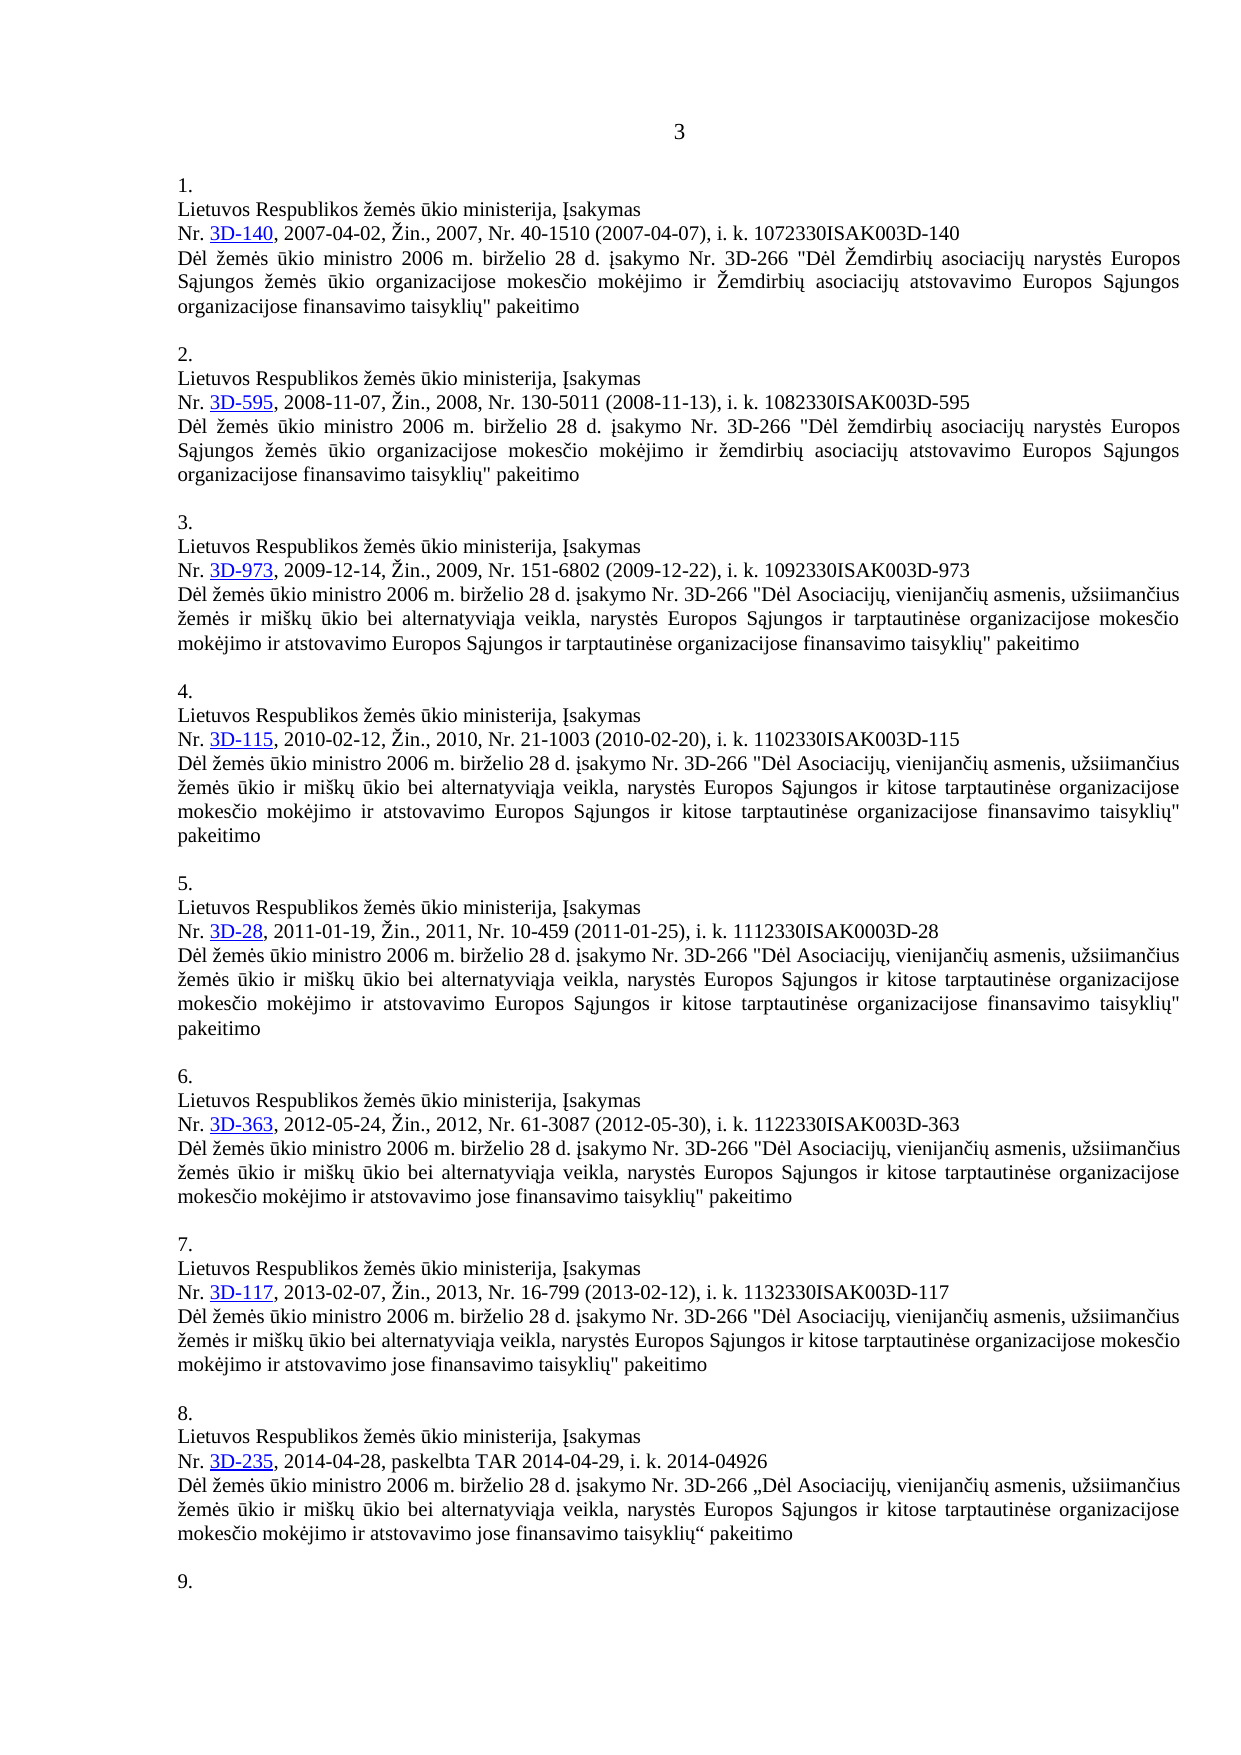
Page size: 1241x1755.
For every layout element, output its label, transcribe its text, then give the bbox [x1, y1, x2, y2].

text Lietuvos Respublikos žemės ūkio ministerija, Įsakymas [177, 366, 1181, 390]
text 7. [177, 1232, 1181, 1256]
text Lietuvos Respublikos žemės ūkio ministerija, Įsakymas [177, 895, 1181, 919]
text 9. [177, 1569, 1181, 1593]
text Dėl žemės ūkio ministro 2006 m. birželio 28 d. įsakymo Nr. 3D-266 "Dėl Asociacijų, vienijančių asmenis, užsiimančius žemės ūkio ir miškų ūkio bei alternatyviąja veikla, narystės Europos Sąjungos ir kitose tarptautinėse organizacijose mokesčio mokėjimo ir atstovavimo jose finansavimo taisyklių" pakeitimo [177, 1136, 1181, 1208]
text Lietuvos Respublikos žemės ūkio ministerija, Įsakymas [177, 703, 1181, 727]
text Dėl žemės ūkio ministro 2006 m. birželio 28 d. įsakymo Nr. 3D-266 "Dėl Asociacijų, vienijančių asmenis, užsiimančius žemės ūkio ir miškų ūkio bei alternatyviąja veikla, narystės Europos Sąjungos ir kitose tarptautinėse organizacijose mokesčio mokėjimo ir atstovavimo Europos Sąjungos ir kitose tarptautinėse organizacijose finansavimo taisyklių" pakeitimo [177, 751, 1181, 847]
text Dėl žemės ūkio ministro 2006 m. birželio 28 d. įsakymo Nr. 3D-266 „Dėl Asociacijų, vienijančių asmenis, užsiimančius žemės ūkio ir miškų ūkio bei alternatyviąja veikla, narystės Europos Sąjungos ir kitose tarptautinėse organizacijose mokesčio mokėjimo ir atstovavimo jose finansavimo taisyklių“ pakeitimo [177, 1473, 1181, 1545]
text Nr. 3D-140, 2007-04-02, Žin., 2007, Nr. 40-1510 (2007-04-07), i. k. 1072330ISAK003D-140 [177, 221, 1181, 245]
text Lietuvos Respublikos žemės ūkio ministerija, Įsakymas [177, 1256, 1181, 1280]
text 6. [177, 1063, 1181, 1088]
text Nr. 3D-115, 2010-02-12, Žin., 2010, Nr. 21-1003 (2010-02-20), i. k. 1102330ISAK003D-115 [177, 727, 1181, 751]
text Nr. 3D-363, 2012-05-24, Žin., 2012, Nr. 61-3087 (2012-05-30), i. k. 1122330ISAK003D-363 [177, 1112, 1181, 1136]
text Dėl žemės ūkio ministro 2006 m. birželio 28 d. įsakymo Nr. 3D-266 "Dėl Žemdirbių asociacijų narystės Europos Sąjungos žemės ūkio organizacijose mokesčio mokėjimo ir Žemdirbių asociacijų atstovavimo Europos Sąjungos organizacijose finansavimo taisyklių" pakeitimo [177, 245, 1181, 318]
text 8. [177, 1400, 1181, 1424]
text 5. [177, 871, 1181, 895]
text Dėl žemės ūkio ministro 2006 m. birželio 28 d. įsakymo Nr. 3D-266 "Dėl Asociacijų, vienijančių asmenis, užsiimančius žemės ūkio ir miškų ūkio bei alternatyviąja veikla, narystės Europos Sąjungos ir kitose tarptautinėse organizacijose mokesčio mokėjimo ir atstovavimo Europos Sąjungos ir kitose tarptautinėse organizacijose finansavimo taisyklių" pakeitimo [177, 943, 1181, 1039]
text Nr. 3D-973, 2009-12-14, Žin., 2009, Nr. 151-6802 (2009-12-22), i. k. 1092330ISAK003D-973 [177, 558, 1181, 582]
text Dėl žemės ūkio ministro 2006 m. birželio 28 d. įsakymo Nr. 3D-266 "Dėl Asociacijų, vienijančių asmenis, užsiimančius žemės ir miškų ūkio bei alternatyviąja veikla, narystės Europos Sąjungos ir kitose tarptautinėse organizacijose mokesčio mokėjimo ir atstovavimo jose finansavimo taisyklių" pakeitimo [177, 1304, 1181, 1376]
text Dėl žemės ūkio ministro 2006 m. birželio 28 d. įsakymo Nr. 3D-266 "Dėl Asociacijų, vienijančių asmenis, užsiimančius žemės ir miškų ūkio bei alternatyviąja veikla, narystės Europos Sąjungos ir tarptautinėse organizacijose mokesčio mokėjimo ir atstovavimo Europos Sąjungos ir tarptautinėse organizacijose finansavimo taisyklių" pakeitimo [177, 582, 1181, 654]
text Lietuvos Respublikos žemės ūkio ministerija, Įsakymas [177, 534, 1181, 558]
text Lietuvos Respublikos žemės ūkio ministerija, Įsakymas [177, 1088, 1181, 1112]
text Nr. 3D-117, 2013-02-07, Žin., 2013, Nr. 16-799 (2013-02-12), i. k. 1132330ISAK003D-117 [177, 1280, 1181, 1304]
text 2. [177, 342, 1181, 366]
text Dėl žemės ūkio ministro 2006 m. birželio 28 d. įsakymo Nr. 3D-266 "Dėl žemdirbių asociacijų narystės Europos Sąjungos žemės ūkio organizacijose mokesčio mokėjimo ir žemdirbių asociacijų atstovavimo Europos Sąjungos organizacijose finansavimo taisyklių" pakeitimo [177, 414, 1181, 486]
text 1. [177, 173, 1181, 197]
text Nr. 3D-595, 2008-11-07, Žin., 2008, Nr. 130-5011 (2008-11-13), i. k. 1082330ISAK003D-595 [177, 390, 1181, 414]
text Nr. 3D-28, 2011-01-19, Žin., 2011, Nr. 10-459 (2011-01-25), i. k. 1112330ISAK0003D-28 [177, 919, 1181, 943]
text Nr. 3D-235, 2014-04-28, paskelbta TAR 2014-04-29, i. k. 2014-04926 [177, 1448, 1181, 1473]
text 4. [177, 678, 1181, 703]
text Lietuvos Respublikos žemės ūkio ministerija, Įsakymas [177, 197, 1181, 221]
text Lietuvos Respublikos žemės ūkio ministerija, Įsakymas [177, 1424, 1181, 1448]
text 3. [177, 510, 1181, 534]
